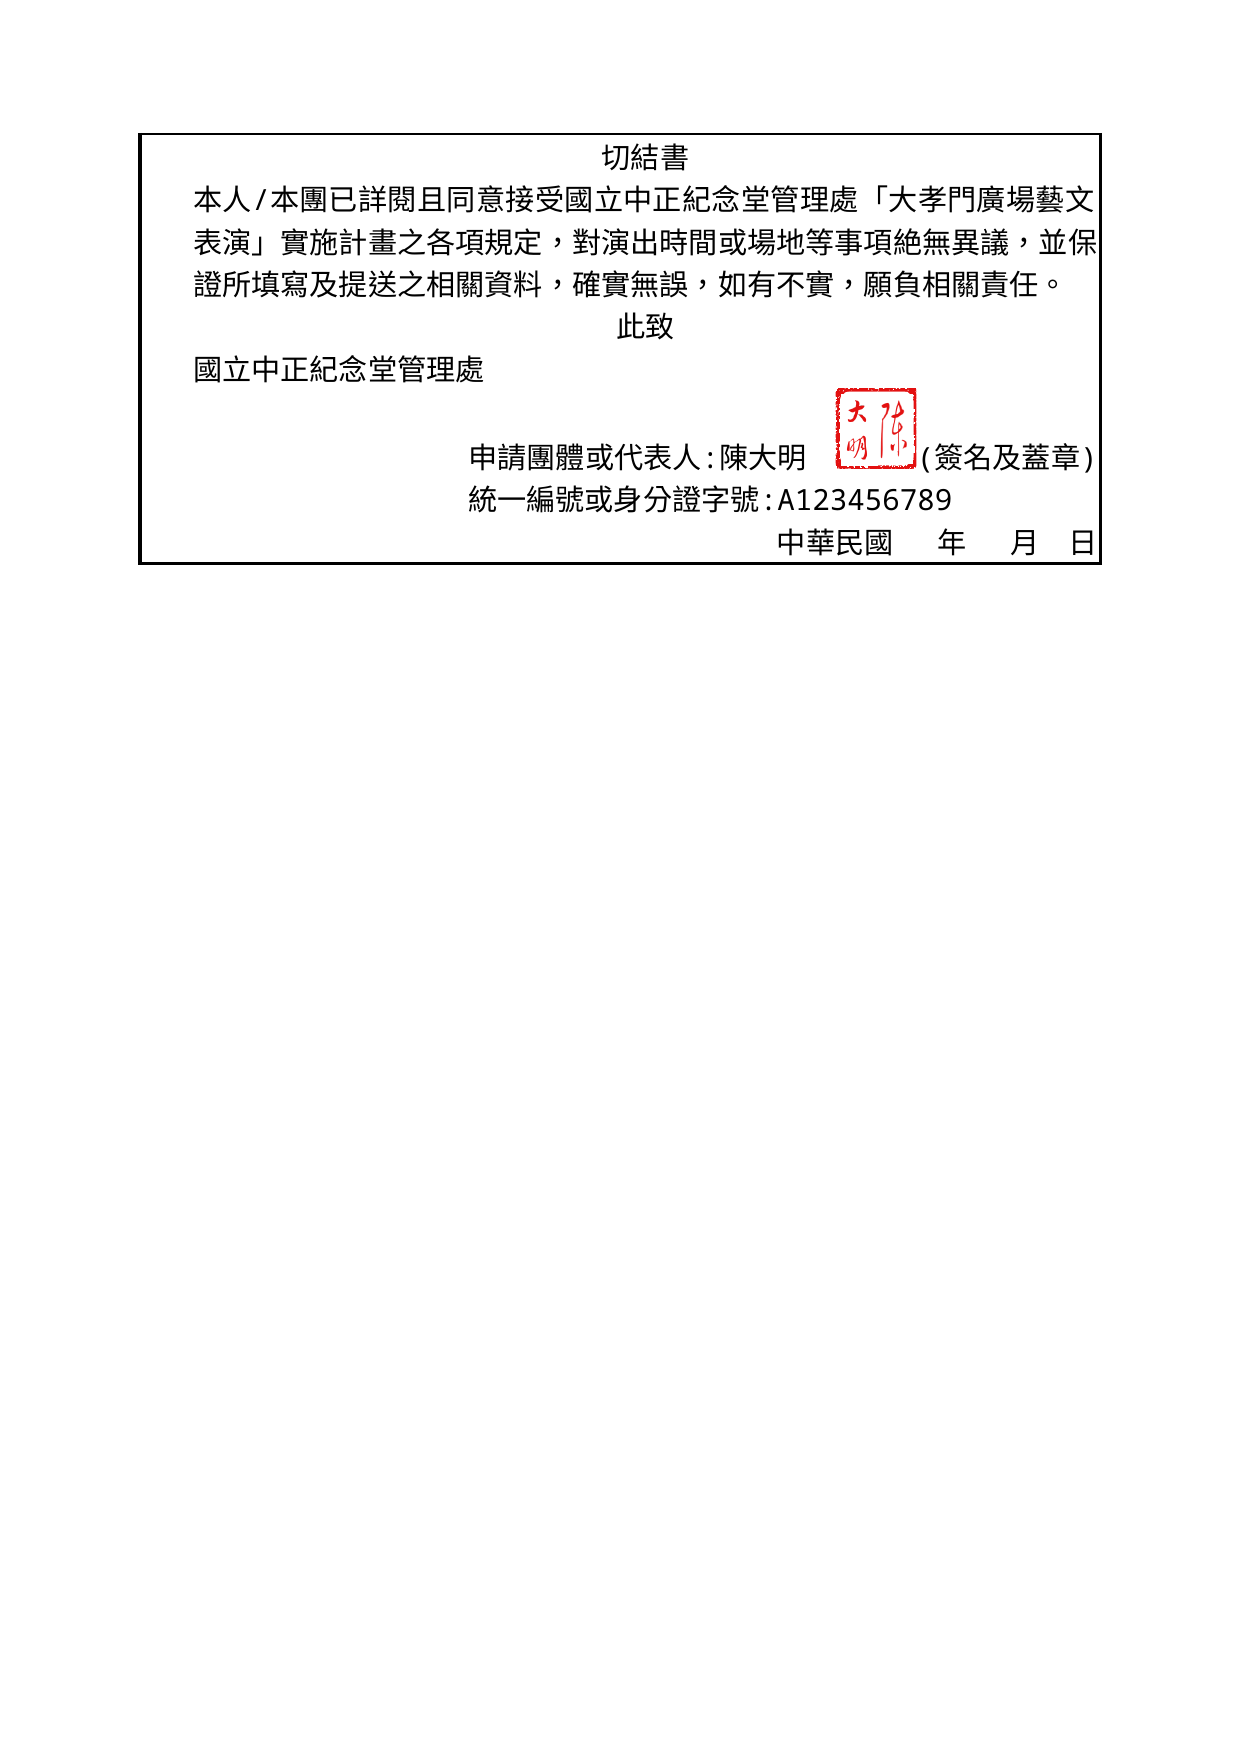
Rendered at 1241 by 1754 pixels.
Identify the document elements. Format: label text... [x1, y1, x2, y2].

picture [835, 388, 917, 469]
table_cell 切結書 本人/本團已詳閱且同意接受國立中正紀念堂管理處「大孝門廣場藝文表演」實施計畫之各項規定，對演出時間或場地等事項絶無異議，並保證所填寫及提送之相關資料，確實無誤，如有不實，願負相關責任。 此致 國立中正紀念堂管理處 申請團體或代表人:陳大明 (簽名及蓋章) 統一編號或身分證字號:A123456789 中華民國 年 月 日 [142, 135, 1099, 562]
